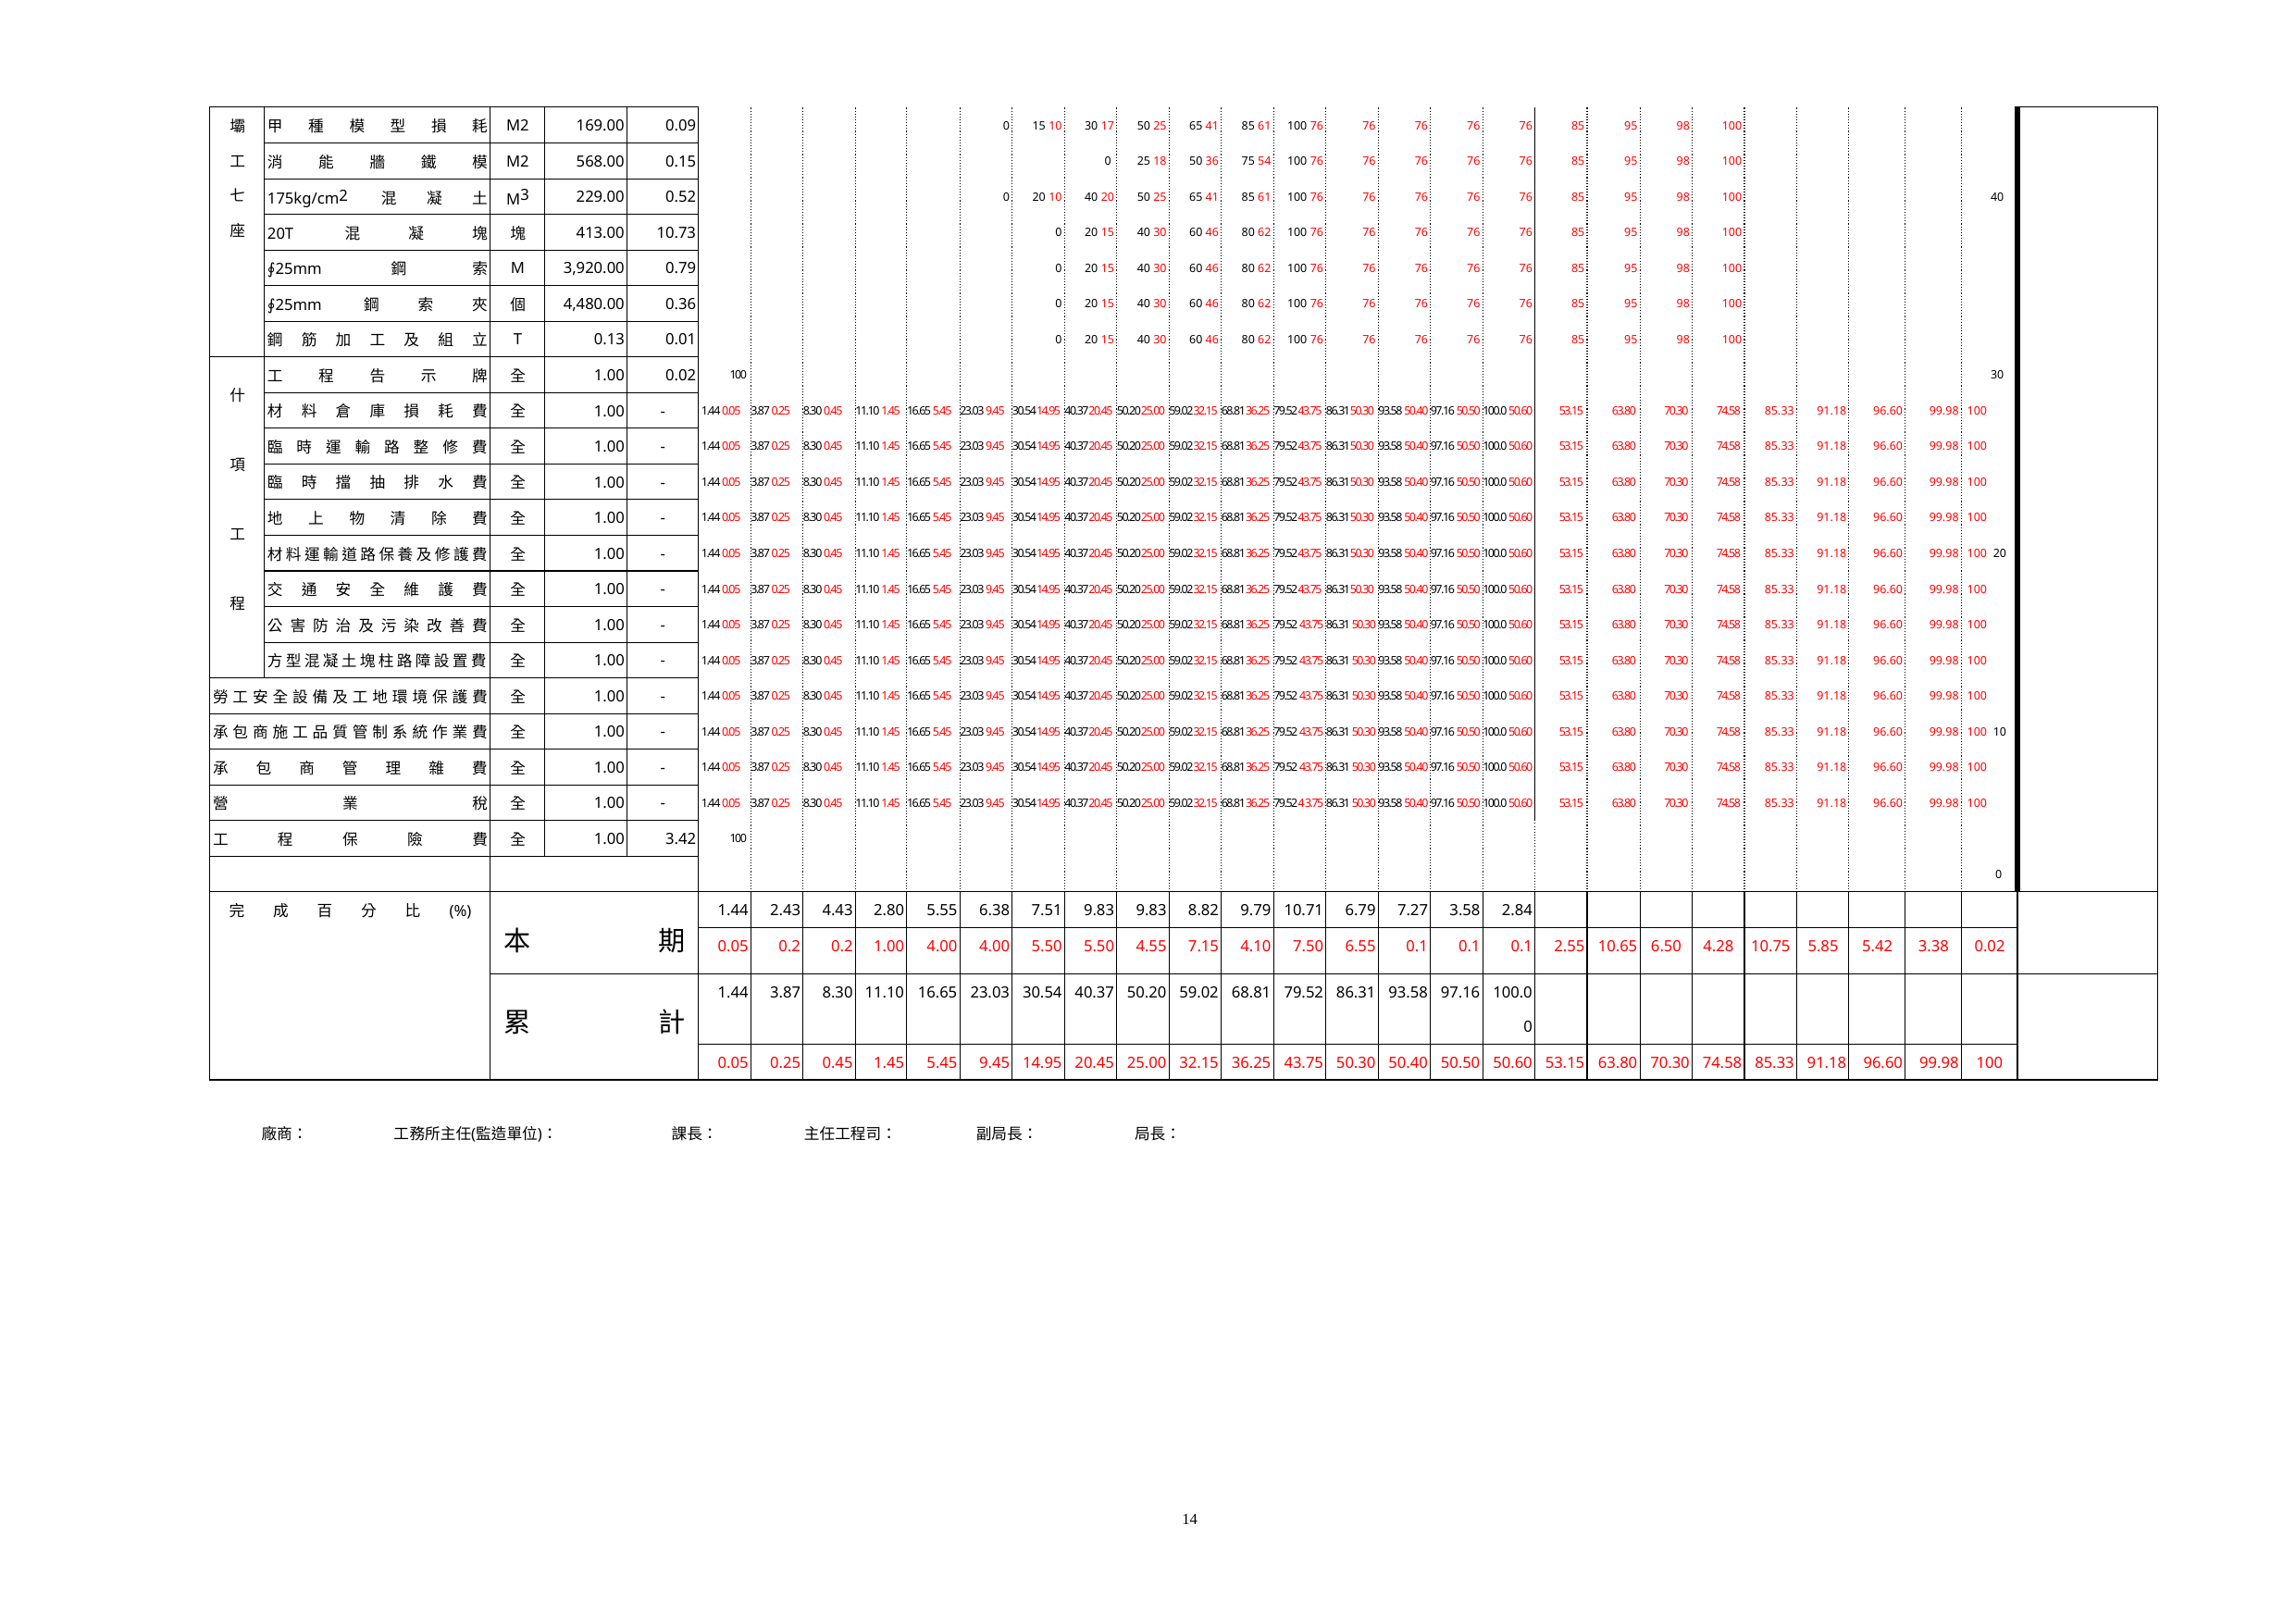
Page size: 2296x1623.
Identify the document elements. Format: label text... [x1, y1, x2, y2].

table_cell [1905, 106, 1961, 142]
table_cell 0.05 [699, 928, 751, 973]
table_cell 2.80 [856, 892, 906, 927]
table_cell 76 [1431, 321, 1483, 356]
table_cell [960, 321, 1012, 356]
table_cell [907, 250, 960, 285]
table_cell 勞工安全設備及工地環境保護費 [210, 678, 490, 713]
table_cell 79.52 43.75 [1273, 606, 1326, 641]
table_cell 100.0 50.60 [1483, 464, 1534, 499]
table_cell 30.5414.95 [1012, 570, 1064, 606]
table_cell 40.3720.45 [1064, 427, 1117, 464]
table_cell 98 [1640, 285, 1692, 321]
table_cell 23.03 [961, 974, 1011, 1044]
table_cell 工程保險費 [210, 821, 490, 856]
table_cell 79.524 3.75 [1273, 785, 1326, 820]
table_cell [1796, 820, 1849, 856]
table_cell [751, 321, 803, 356]
table_cell 85 [1535, 106, 1587, 142]
table_cell [1744, 106, 1796, 142]
table_cell 76 [1431, 142, 1483, 178]
table_cell 76 [1378, 250, 1431, 285]
table_cell 16.65 5.45 [907, 749, 960, 785]
table_cell 63.80 [1587, 427, 1640, 464]
table_cell 40.3720.45 [1064, 749, 1117, 785]
table_cell [1905, 321, 1961, 356]
table_cell 93.58 50.40 [1378, 499, 1431, 535]
table_cell 40 [1961, 179, 2015, 214]
table_cell [1905, 142, 1961, 178]
table_cell 80 62 [1222, 321, 1273, 356]
table_cell 8.30 [803, 974, 855, 1044]
table_cell 79.52 43.75 [1273, 642, 1326, 677]
table_cell 0.1 [1483, 928, 1534, 973]
table_cell [1849, 820, 1905, 856]
table_cell 169.00 [545, 107, 627, 142]
table_cell 11.10 [856, 974, 906, 1044]
table_cell [803, 214, 855, 249]
table_cell [855, 106, 907, 142]
table_cell 43.75 [1274, 1045, 1325, 1079]
table_cell 3.87 0.25 [751, 642, 803, 677]
table_cell 93.58 50.40 [1378, 713, 1431, 749]
table_cell 93.58 50.40 [1378, 642, 1431, 677]
table_cell 99.98 [1905, 713, 1961, 749]
table_cell 材料運輸道路保養及修護費 [265, 536, 490, 570]
table_cell 100 [1961, 785, 2015, 820]
table_cell [1961, 285, 2015, 321]
table_cell 53.15 [1535, 749, 1587, 785]
table_cell 70.30 [1641, 1045, 1692, 1079]
table_cell 96.60 [1849, 606, 1905, 641]
table_cell 4.10 [1222, 928, 1273, 973]
table_cell 85 [1535, 250, 1587, 285]
table_cell 59.0232.15 [1169, 713, 1221, 749]
table_cell 全 [490, 500, 544, 535]
table_cell 11.10 1.45 [855, 392, 907, 427]
table_cell [803, 820, 855, 856]
table_cell 23.03 9.45 [960, 570, 1012, 606]
table_cell 53.15 [1535, 642, 1587, 677]
table_cell [1117, 820, 1169, 856]
table_cell 93.58 [1379, 974, 1430, 1044]
table_cell 50.50 [1431, 1045, 1483, 1079]
table_cell [803, 856, 855, 891]
table_cell 100 [1693, 321, 1744, 356]
table_cell [1222, 356, 1273, 392]
table_cell 99.98 [1905, 570, 1961, 606]
table_cell - [627, 572, 698, 606]
table_cell 76 [1326, 214, 1378, 249]
table_cell 85 61 [1222, 106, 1273, 142]
table_cell 76 [1378, 106, 1431, 142]
table_cell 11.10 1.45 [855, 713, 907, 749]
table_cell 0 [1064, 142, 1117, 178]
table_cell 1.00 [545, 643, 627, 677]
table_cell 85 [1535, 321, 1587, 356]
table_cell 30.5414.95 [1012, 606, 1064, 641]
table_cell 76 [1483, 179, 1534, 214]
table_cell 1.44 0.05 [699, 785, 751, 820]
table_cell 80 62 [1222, 250, 1273, 285]
table_cell 79.52 43.75 [1273, 677, 1326, 713]
table_cell 8.30 0.45 [803, 713, 855, 749]
table_cell 98 [1640, 142, 1692, 178]
table_cell 3.87 0.25 [751, 535, 803, 570]
table_cell 8.30 0.45 [803, 785, 855, 820]
table_cell 100 [1962, 1045, 2017, 1079]
table_cell [1962, 892, 2017, 927]
table_cell 23.03 9.45 [960, 749, 1012, 785]
table_cell 68.8136.25 [1222, 749, 1273, 785]
table_cell 60 46 [1169, 250, 1221, 285]
table_cell 50.2025.00 [1117, 642, 1169, 677]
table_cell 8.30 0.45 [803, 499, 855, 535]
table_cell 63.80 [1588, 1045, 1640, 1079]
table_cell 100.0 50.60 [1483, 785, 1534, 820]
table_cell [2018, 974, 2157, 1079]
table_cell 99.98 [1905, 785, 1961, 820]
table_cell [1117, 356, 1169, 392]
table_cell 全 [490, 357, 544, 392]
table_cell [960, 285, 1012, 321]
table_cell [1012, 142, 1064, 178]
table_cell [1961, 106, 2015, 142]
table_cell 99.98 [1905, 427, 1961, 464]
table_cell 2.43 [751, 892, 802, 927]
table_cell [907, 321, 960, 356]
table_cell 99.98 [1905, 464, 1961, 499]
table_cell 97.16 50.50 [1431, 642, 1483, 677]
table_cell 8.30 0.45 [803, 642, 855, 677]
table_cell 100.0 50.60 [1483, 677, 1534, 713]
table_cell 14.95 [1012, 1045, 1064, 1079]
table_cell 96.60 [1849, 427, 1905, 464]
table_cell [699, 285, 751, 321]
table_cell 1.44 0.05 [699, 392, 751, 427]
table_cell 3,920.00 [545, 251, 627, 285]
table_cell 97.16 50.50 [1431, 464, 1483, 499]
table_cell 1.44 0.05 [699, 713, 751, 749]
table_cell 95 [1587, 106, 1640, 142]
table_cell M [490, 251, 544, 285]
table_cell 40.3720.45 [1064, 499, 1117, 535]
table_cell [855, 856, 907, 891]
table_cell [960, 142, 1012, 178]
table_cell 32.15 [1170, 1045, 1221, 1079]
table_cell 100.0 50.60 [1483, 606, 1534, 641]
table_cell [1905, 250, 1961, 285]
table_cell 1.00 [545, 357, 627, 392]
table_cell 23.03 9.45 [960, 464, 1012, 499]
table_cell [1222, 820, 1273, 856]
table_cell 70.30 [1640, 677, 1692, 713]
table_cell [855, 285, 907, 321]
table_cell 59.0232.15 [1169, 499, 1221, 535]
table_cell 68.8136.25 [1222, 392, 1273, 427]
table_cell 50.60 [1483, 1045, 1534, 1079]
table_cell 100 76 [1273, 142, 1326, 178]
table_cell 68.8136.25 [1222, 606, 1273, 641]
table_cell 100 [1693, 142, 1744, 178]
table_cell 91.18 [1796, 749, 1849, 785]
table_cell 5.42 [1849, 928, 1905, 973]
table_cell 85.33 [1744, 606, 1796, 641]
table_cell 3.87 0.25 [751, 570, 803, 606]
table_cell 11.10 1.45 [855, 427, 907, 464]
table_cell 3.58 [1431, 892, 1483, 927]
table_cell [751, 179, 803, 214]
table_cell 98 [1640, 321, 1692, 356]
table_cell 76 [1378, 321, 1431, 356]
table_cell 80 62 [1222, 214, 1273, 249]
table_cell 50.2025.00 [1117, 392, 1169, 427]
table_cell 70.30 [1640, 535, 1692, 570]
table_cell 59.02 [1170, 974, 1221, 1044]
table_cell [803, 356, 855, 392]
table_cell 79.52 43.75 [1273, 749, 1326, 785]
table_cell 3.42 [627, 821, 698, 856]
table_cell [855, 820, 907, 856]
table_cell [1431, 356, 1483, 392]
table_cell 95 [1587, 250, 1640, 285]
table_cell 0.2 [803, 928, 855, 973]
table_cell 63.80 [1587, 642, 1640, 677]
table_cell 1.00 [545, 607, 627, 641]
table_cell 68.8136.25 [1222, 427, 1273, 464]
table_cell 59.0232.15 [1169, 785, 1221, 820]
table_cell 97.16 50.50 [1431, 713, 1483, 749]
table_cell 100 [1961, 749, 2015, 785]
table_cell 76 [1431, 214, 1483, 249]
table_cell 0 [960, 106, 1012, 142]
table_cell 20 15 [1064, 321, 1117, 356]
table_cell 76 [1326, 250, 1378, 285]
table_cell 4,480.00 [545, 286, 627, 321]
table_cell 11.10 1.45 [855, 677, 907, 713]
table_cell [855, 142, 907, 178]
table_cell [1744, 285, 1796, 321]
table_cell - [627, 536, 698, 570]
table_cell 74.58 [1693, 606, 1744, 641]
table_cell 1.44 0.05 [699, 427, 751, 464]
table_cell 68.8136.25 [1222, 499, 1273, 535]
table_cell [803, 142, 855, 178]
table_cell 99.98 [1905, 392, 1961, 427]
table_cell 96.60 [1849, 464, 1905, 499]
table_cell 40.3720.45 [1064, 570, 1117, 606]
table_cell 85.33 [1744, 677, 1796, 713]
table_cell [1796, 214, 1849, 249]
table_cell 16.65 5.45 [907, 606, 960, 641]
table_cell 6.38 [961, 892, 1011, 927]
table_cell [1962, 974, 2017, 1044]
table_cell 1.00 [545, 536, 627, 570]
table_cell 100 76 [1273, 106, 1326, 142]
table_cell 91.18 [1796, 392, 1849, 427]
table_cell - [627, 643, 698, 677]
table_cell [1849, 321, 1905, 356]
table_cell 63.80 [1587, 535, 1640, 570]
table_cell 23.03 9.45 [960, 499, 1012, 535]
table_cell [1796, 285, 1849, 321]
table_cell [1587, 356, 1640, 392]
table_cell 95 [1587, 214, 1640, 249]
table_cell 23.03 9.45 [960, 642, 1012, 677]
table_cell 3.87 0.25 [751, 606, 803, 641]
table_cell [907, 106, 960, 142]
table_cell 97.16 50.50 [1431, 749, 1483, 785]
table_cell 86.31 50.30 [1326, 606, 1378, 641]
table_cell [1693, 856, 1744, 891]
table_cell 100 [1693, 179, 1744, 214]
table_cell 79.5243.75 [1273, 464, 1326, 499]
table_cell 0.02 [627, 357, 698, 392]
table_cell 1.44 0.05 [699, 606, 751, 641]
table_cell 3.87 0.25 [751, 677, 803, 713]
table_cell [1849, 142, 1905, 178]
table_cell 100.0 50.60 [1483, 499, 1534, 535]
table_cell 91.18 [1796, 427, 1849, 464]
table_cell 1.00 [545, 714, 627, 749]
table_cell 3.38 [1905, 928, 1961, 973]
table_cell 76 [1378, 142, 1431, 178]
table_cell 85 [1535, 179, 1587, 214]
table_cell 個 [490, 286, 544, 321]
table_cell 93.58 50.40 [1378, 749, 1431, 785]
table_cell [1064, 820, 1117, 856]
table_cell 40.3720.45 [1064, 785, 1117, 820]
table_cell 0.13 [545, 322, 627, 356]
table_cell 9.45 [961, 1045, 1011, 1079]
table_cell 營業稅 [210, 786, 490, 820]
table_cell 3.87 0.25 [751, 785, 803, 820]
table_cell 85 [1535, 214, 1587, 249]
table_cell 2.55 [1535, 928, 1586, 973]
table_cell 91.18 [1796, 499, 1849, 535]
table_cell 8.30 0.45 [803, 749, 855, 785]
table_cell 85 [1535, 142, 1587, 178]
table_cell 85.33 [1744, 427, 1796, 464]
table_cell [803, 179, 855, 214]
table_cell 76 [1378, 179, 1431, 214]
table_cell 74.58 [1693, 499, 1744, 535]
table_cell 16.65 [907, 974, 960, 1044]
table_cell 1.00 [545, 500, 627, 535]
table_cell 68.8136.25 [1222, 677, 1273, 713]
table_cell 70.30 [1640, 570, 1692, 606]
table_cell 10.75 [1745, 928, 1796, 973]
table_cell 3.87 0.25 [751, 749, 803, 785]
table_cell [1744, 856, 1796, 891]
table_cell 0.1 [1379, 928, 1430, 973]
table_cell 70.30 [1640, 427, 1692, 464]
table_cell 4.28 [1693, 928, 1744, 973]
table_cell 16.65 5.45 [907, 713, 960, 749]
table_cell [803, 106, 855, 142]
table_cell 4.00 [907, 928, 960, 973]
table_cell 承包商管理雜費 [210, 750, 490, 785]
table_cell [1744, 321, 1796, 356]
table_cell 16.65 5.45 [907, 677, 960, 713]
table_cell 1.44 0.05 [699, 464, 751, 499]
table_cell 全 [490, 428, 544, 464]
table_cell 5.50 [1065, 928, 1116, 973]
table_cell [1273, 356, 1326, 392]
table_cell 59.0232.15 [1169, 677, 1221, 713]
table_cell 0 [1012, 214, 1064, 249]
table_cell 50.2025.00 [1117, 427, 1169, 464]
table_cell [1961, 214, 2015, 249]
table_cell 11.10 1.45 [855, 785, 907, 820]
table_cell 1.00 [545, 678, 627, 713]
table_cell 1.00 [545, 393, 627, 427]
table_cell 2.84 [1483, 892, 1534, 927]
table_cell [1961, 820, 2015, 856]
table_cell [1797, 974, 1848, 1044]
table_cell 1.44 0.05 [699, 642, 751, 677]
table_cell 100 [1961, 642, 2015, 677]
table_cell 229.00 [545, 180, 627, 214]
table_cell 79.5243.75 [1273, 392, 1326, 427]
table_cell 86.31 50.30 [1326, 785, 1378, 820]
table_cell 98 [1640, 250, 1692, 285]
table_cell 7.51 [1012, 892, 1064, 927]
table_cell 5.85 [1797, 928, 1848, 973]
table_cell 4.55 [1117, 928, 1169, 973]
table_cell [1588, 974, 1640, 1044]
table_cell - [627, 393, 698, 427]
table_cell 0.52 [627, 180, 698, 214]
table_cell 1.00 [545, 821, 627, 856]
table_cell 公害防治及污染改善費 [265, 607, 490, 641]
table_cell 3.87 0.25 [751, 499, 803, 535]
table_cell 60 46 [1169, 285, 1221, 321]
table_cell 79.52 [1274, 974, 1325, 1044]
table_cell 1.00 [545, 465, 627, 499]
table_cell 30.5414.95 [1012, 749, 1064, 785]
table_cell 8.30 0.45 [803, 464, 855, 499]
table_cell [2020, 107, 2157, 891]
table_cell 3.87 0.25 [751, 464, 803, 499]
table_cell [1796, 356, 1849, 392]
table_cell 99.98 [1905, 606, 1961, 641]
table_cell 63.80 [1587, 464, 1640, 499]
table_cell 74.58 [1693, 464, 1744, 499]
table_cell 40 20 [1064, 179, 1117, 214]
table_cell 96.60 [1849, 499, 1905, 535]
table_cell 30.5414.95 [1012, 535, 1064, 570]
table_cell 16.65 5.45 [907, 535, 960, 570]
table_cell 63.80 [1587, 785, 1640, 820]
table_cell 40.3720.45 [1064, 392, 1117, 427]
table_cell 80 62 [1222, 285, 1273, 321]
table_cell 96.60 [1849, 392, 1905, 427]
table_cell 70.30 [1640, 392, 1692, 427]
table_cell 臨時擋抽排水費 [265, 465, 490, 499]
table_cell 98 [1640, 179, 1692, 214]
table_cell 100 76 [1273, 285, 1326, 321]
table_cell [699, 106, 751, 142]
table_cell [1905, 179, 1961, 214]
table_cell 甲種模型損耗 [265, 107, 490, 142]
table_cell 100 [1961, 677, 2015, 713]
table_cell - [627, 786, 698, 820]
table_cell 76 [1431, 285, 1483, 321]
table_cell [751, 820, 803, 856]
table_cell 5.50 [1012, 928, 1064, 973]
table_cell 全 [490, 607, 544, 641]
table_cell 91.18 [1796, 642, 1849, 677]
table_cell 93.58 50.40 [1378, 677, 1431, 713]
table_cell 25 18 [1117, 142, 1169, 178]
table_cell [1326, 856, 1378, 891]
table_cell 23.03 9.45 [960, 392, 1012, 427]
table_cell 63.80 [1587, 392, 1640, 427]
table_cell 0.09 [627, 107, 698, 142]
table_cell 59.0232.15 [1169, 606, 1221, 641]
table_cell 91.18 [1796, 677, 1849, 713]
table_cell 91.18 [1796, 570, 1849, 606]
table_cell [1744, 250, 1796, 285]
table_cell 40 30 [1117, 321, 1169, 356]
table_cell 59.0232.15 [1169, 427, 1221, 464]
table_cell 塊 [490, 215, 544, 249]
table_cell [1640, 820, 1692, 856]
table_cell 0 [1961, 856, 2015, 891]
table_cell 40 30 [1117, 285, 1169, 321]
table_cell 7.15 [1170, 928, 1221, 973]
table_cell 7.50 [1274, 928, 1325, 973]
table_cell [1222, 856, 1273, 891]
table_cell 74.58 [1693, 713, 1744, 749]
table_cell 68.8136.25 [1222, 713, 1273, 749]
table_cell [1744, 179, 1796, 214]
table_cell [751, 250, 803, 285]
table_cell 交通安全維護費 [265, 572, 490, 606]
table_cell 0.45 [803, 1045, 855, 1079]
table_cell 76 [1326, 106, 1378, 142]
table_cell 79.52 43.75 [1273, 713, 1326, 749]
table_cell 本期 [490, 892, 698, 973]
table_cell 63.80 [1587, 570, 1640, 606]
table_cell [1905, 892, 1961, 927]
table_cell [751, 214, 803, 249]
table_cell [1797, 892, 1848, 927]
table_cell 53.15 [1535, 1045, 1586, 1079]
table_cell 86.31 50.30 [1326, 677, 1378, 713]
table_cell 85.33 [1744, 785, 1796, 820]
table_cell 50.2025.00 [1117, 749, 1169, 785]
table_cell 1.44 0.05 [699, 570, 751, 606]
table_cell 70.30 [1640, 785, 1692, 820]
table_cell 50 36 [1169, 142, 1221, 178]
table_cell 30 17 [1064, 106, 1117, 142]
table_cell - [627, 678, 698, 713]
table_cell 8.30 0.45 [803, 392, 855, 427]
table_cell 97.16 50.50 [1431, 677, 1483, 713]
table_cell 50.2025.00 [1117, 499, 1169, 535]
table_cell 11.10 1.45 [855, 499, 907, 535]
text 廠商： 工務所主任(監造單位)： 課長： 主任工程司： 副局長： 局長： [192, 1115, 2186, 1149]
table_cell 100 [1961, 464, 2015, 499]
table_cell 100 76 [1273, 321, 1326, 356]
table_cell 99.98 [1905, 677, 1961, 713]
table_cell 5.45 [907, 1045, 960, 1079]
table_cell 10.65 [1588, 928, 1640, 973]
table_cell 60 46 [1169, 321, 1221, 356]
table_cell [1849, 892, 1905, 927]
table_cell [1905, 820, 1961, 856]
table_cell 0 [1012, 250, 1064, 285]
table_cell [1905, 974, 1961, 1044]
table_cell 20.45 [1065, 1045, 1116, 1079]
table_cell M2 [490, 107, 544, 142]
table_cell 53.15 [1535, 677, 1587, 713]
table_cell 53.15 [1535, 499, 1587, 535]
table_cell 85 [1535, 285, 1587, 321]
table_cell 63.80 [1587, 606, 1640, 641]
table_cell [1905, 214, 1961, 249]
table_cell 53.15 [1535, 427, 1587, 464]
table_cell 100.0 50.60 [1483, 427, 1534, 464]
table_cell 100.0 50.60 [1483, 392, 1534, 427]
table_cell [1535, 356, 1587, 392]
table_cell 68.8136.25 [1222, 642, 1273, 677]
table_cell 86.3150.30 [1326, 392, 1378, 427]
table_cell 16.65 5.45 [907, 499, 960, 535]
table_cell [1117, 856, 1169, 891]
table_cell 53.15 [1535, 785, 1587, 820]
table_cell 20 10 [1012, 179, 1064, 214]
table_cell 全 [490, 821, 544, 856]
table_cell [1693, 356, 1744, 392]
table_cell 86.3150.30 [1326, 427, 1378, 464]
table_cell 53.15 [1535, 713, 1587, 749]
table_cell 74.58 [1693, 535, 1744, 570]
table_cell [1849, 356, 1905, 392]
table_cell 568.00 [545, 143, 627, 178]
table_cell 16.65 5.45 [907, 464, 960, 499]
table_cell 0.02 [1962, 928, 2017, 973]
table_cell 6.55 [1326, 928, 1378, 973]
table_cell [907, 856, 960, 891]
table_cell [1745, 974, 1796, 1044]
table_cell 100.0 50.60 [1483, 713, 1534, 749]
table_cell 30.5414.95 [1012, 392, 1064, 427]
table_cell [1641, 892, 1692, 927]
table_cell 93.58 50.40 [1378, 427, 1431, 464]
table_cell [751, 106, 803, 142]
table_cell 20 15 [1064, 214, 1117, 249]
table_cell 50.2025.00 [1117, 570, 1169, 606]
table_cell [1326, 356, 1378, 392]
table_cell 40.3720.45 [1064, 464, 1117, 499]
table_cell 100 [1961, 427, 2015, 464]
table_cell [751, 285, 803, 321]
table_cell 材料倉庫損耗費 [265, 393, 490, 427]
table_cell 93.58 50.40 [1378, 785, 1431, 820]
table_cell 74.58 [1693, 392, 1744, 427]
table_cell 86.31 50.30 [1326, 713, 1378, 749]
table_cell [1796, 856, 1849, 891]
table_cell 8.82 [1170, 892, 1221, 927]
table_cell 40.3720.45 [1064, 713, 1117, 749]
table_cell 全 [490, 714, 544, 749]
table_cell [1905, 856, 1961, 891]
table_cell - [627, 607, 698, 641]
table_cell 100 20 [1961, 535, 2015, 570]
table_cell 76 [1483, 142, 1534, 178]
table_cell 20 15 [1064, 250, 1117, 285]
table_cell 16.65 5.45 [907, 392, 960, 427]
table_cell 累計 [490, 974, 698, 1079]
table_cell [1587, 820, 1640, 856]
table_cell 97.16 50.50 [1431, 392, 1483, 427]
table_cell [1849, 285, 1905, 321]
table_cell 79.5243.75 [1273, 499, 1326, 535]
table_cell 40.3720.45 [1064, 535, 1117, 570]
table_cell [1796, 321, 1849, 356]
table_cell 95 [1587, 321, 1640, 356]
table_cell 11.10 1.45 [855, 464, 907, 499]
table_cell 59.0232.15 [1169, 535, 1221, 570]
table_cell 10.73 [627, 215, 698, 249]
table_cell 全 [490, 393, 544, 427]
table_cell 23.03 9.45 [960, 713, 1012, 749]
table_cell 100 [1693, 214, 1744, 249]
table_cell 30.54 [1012, 974, 1064, 1044]
table_cell 50.2025.00 [1117, 713, 1169, 749]
table_cell 85.33 [1744, 499, 1796, 535]
table_cell 76 [1431, 179, 1483, 214]
table_cell [1012, 820, 1064, 856]
table_cell 97.16 50.50 [1431, 606, 1483, 641]
table_cell [1273, 856, 1326, 891]
table_cell 臨時運輸路整修費 [265, 428, 490, 464]
table_cell 100 [699, 820, 751, 856]
table_cell 全 [490, 572, 544, 606]
table_cell 1.44 0.05 [699, 677, 751, 713]
table_cell 99.98 [1905, 499, 1961, 535]
table_cell 95 [1587, 285, 1640, 321]
table_cell 8.30 0.45 [803, 427, 855, 464]
table_cell [1431, 856, 1483, 891]
table_cell [855, 250, 907, 285]
table_cell 93.58 50.40 [1378, 606, 1431, 641]
table_cell [1169, 820, 1221, 856]
table_cell 100.0 50.60 [1483, 642, 1534, 677]
table_cell [855, 214, 907, 249]
table_cell 40.3720.45 [1064, 606, 1117, 641]
table_cell 93.58 50.40 [1378, 535, 1431, 570]
table_cell 100 76 [1273, 250, 1326, 285]
table_cell [960, 856, 1012, 891]
table_cell 98 [1640, 214, 1692, 249]
table_cell 0.01 [627, 322, 698, 356]
table_cell [907, 179, 960, 214]
table_cell 0.05 [699, 1045, 751, 1079]
table_cell 36.25 [1222, 1045, 1273, 1079]
table_cell 什 項 工 程 [210, 357, 264, 677]
table_cell [1641, 974, 1692, 1044]
table_cell 76 [1431, 106, 1483, 142]
table_cell 53.15 [1535, 392, 1587, 427]
table_cell 5.55 [907, 892, 960, 927]
table_cell 98 [1640, 106, 1692, 142]
table_cell 53.15 [1535, 464, 1587, 499]
table_cell 0.2 [751, 928, 802, 973]
table_cell 8.30 0.45 [803, 677, 855, 713]
table_cell [1535, 820, 1587, 856]
table_cell [1535, 974, 1586, 1044]
table_cell 70.30 [1640, 499, 1692, 535]
table_cell [960, 250, 1012, 285]
table_cell [1961, 142, 2015, 178]
table_cell 23.03 9.45 [960, 677, 1012, 713]
table_cell 85.33 [1744, 642, 1796, 677]
table_cell 3.87 0.25 [751, 713, 803, 749]
table_cell [803, 250, 855, 285]
table_cell 0 [1012, 285, 1064, 321]
table_cell 76 [1483, 321, 1534, 356]
table_cell [907, 820, 960, 856]
table_cell 60 46 [1169, 214, 1221, 249]
table_cell 96.60 [1849, 1045, 1905, 1079]
table_cell 0 [960, 179, 1012, 214]
table_cell 0 [1012, 321, 1064, 356]
table_cell [1587, 856, 1640, 891]
table_cell 74.58 [1693, 749, 1744, 785]
table_cell 53.15 [1535, 606, 1587, 641]
table_cell [803, 285, 855, 321]
table_cell 76 [1483, 285, 1534, 321]
table_cell 53.15 [1535, 535, 1587, 570]
table_cell [803, 321, 855, 356]
table_cell 16.65 5.45 [907, 427, 960, 464]
table_cell [1431, 820, 1483, 856]
table_cell 1.00 [545, 572, 627, 606]
table_cell 承包商施工品質管制系統作業費 [210, 714, 490, 749]
table_cell 93.58 50.40 [1378, 464, 1431, 499]
table_cell 50.2025.00 [1117, 677, 1169, 713]
table_cell 97.16 50.50 [1431, 499, 1483, 535]
table_cell 壩 工 七 座 [210, 107, 264, 356]
table_cell 11.10 1.45 [855, 642, 907, 677]
table_cell 70.30 [1640, 606, 1692, 641]
table_cell [1483, 856, 1534, 891]
table_cell [960, 356, 1012, 392]
table_cell 74.58 [1693, 642, 1744, 677]
table_cell 76 [1378, 214, 1431, 249]
table_cell 8.30 0.45 [803, 535, 855, 570]
table_cell [907, 142, 960, 178]
table_cell 76 [1326, 321, 1378, 356]
table_cell [1796, 106, 1849, 142]
table_cell 全 [490, 786, 544, 820]
table_cell 50.20 [1117, 974, 1169, 1044]
table_cell 1.00 [545, 428, 627, 464]
table_cell 30.5414.95 [1012, 464, 1064, 499]
table_cell M2 [490, 143, 544, 178]
table_cell 25.00 [1117, 1045, 1169, 1079]
table_cell [907, 356, 960, 392]
table_cell 40 30 [1117, 250, 1169, 285]
table_cell 86.31 50.30 [1326, 749, 1378, 785]
table_cell 74.58 [1693, 677, 1744, 713]
table_cell 全 [490, 643, 544, 677]
table_cell [1378, 356, 1431, 392]
table_cell [1744, 214, 1796, 249]
table_cell 91.18 [1796, 785, 1849, 820]
table_cell - [627, 428, 698, 464]
table_cell 100.0 50.60 [1483, 570, 1534, 606]
table_cell [1693, 892, 1744, 927]
table_cell [855, 356, 907, 392]
table_cell 68.8136.25 [1222, 785, 1273, 820]
table_cell 30.5414.95 [1012, 427, 1064, 464]
table_cell 23.03 9.45 [960, 535, 1012, 570]
table_cell [1744, 142, 1796, 178]
table_cell 1.45 [856, 1045, 906, 1079]
table_cell 76 [1326, 285, 1378, 321]
table_cell 50.2025.00 [1117, 535, 1169, 570]
table_cell [1849, 856, 1905, 891]
table_cell [1796, 250, 1849, 285]
table_cell [1849, 974, 1905, 1044]
table_cell 1.00 [545, 786, 627, 820]
table_cell 0.79 [627, 251, 698, 285]
table_cell 30.5414.95 [1012, 499, 1064, 535]
table_cell [751, 142, 803, 178]
table_cell [490, 857, 698, 891]
table_cell 96.60 [1849, 677, 1905, 713]
table_cell 95 [1587, 142, 1640, 178]
table_cell 100.0 50.60 [1483, 535, 1534, 570]
table_cell 76 [1378, 285, 1431, 321]
table_cell [1483, 820, 1534, 856]
table_cell 70.30 [1640, 464, 1692, 499]
table_cell 1.44 0.05 [699, 749, 751, 785]
table_cell [1273, 820, 1326, 856]
table_cell 85.33 [1744, 464, 1796, 499]
table_cell 93.58 50.40 [1378, 392, 1431, 427]
table_cell [1640, 856, 1692, 891]
table_cell 15 10 [1012, 106, 1064, 142]
table_cell [1378, 820, 1431, 856]
table_cell 85.33 [1744, 535, 1796, 570]
table_cell 86.3150.30 [1326, 535, 1378, 570]
table_cell 76 [1483, 250, 1534, 285]
table_cell 50.2025.00 [1117, 606, 1169, 641]
table_cell [699, 142, 751, 178]
table_cell 50.2025.00 [1117, 464, 1169, 499]
table_cell [2018, 892, 2157, 973]
table_cell 100.00 [1483, 974, 1534, 1044]
table_cell 85 61 [1222, 179, 1273, 214]
table_cell 63.80 [1587, 677, 1640, 713]
table_cell 74.58 [1693, 570, 1744, 606]
table_cell 0.25 [751, 1045, 802, 1079]
table_cell 4.43 [803, 892, 855, 927]
table_cell [1849, 214, 1905, 249]
table_cell 65 41 [1169, 179, 1221, 214]
table_cell [1744, 356, 1796, 392]
table_cell 4.00 [961, 928, 1011, 973]
table_cell [699, 250, 751, 285]
table_cell 0.15 [627, 143, 698, 178]
table_cell 1.44 [699, 974, 751, 1044]
table_cell 11.10 1.45 [855, 570, 907, 606]
table_cell 79.5243.75 [1273, 427, 1326, 464]
table_cell [699, 179, 751, 214]
table_cell 工程告示牌 [265, 357, 490, 392]
table_cell 76 [1483, 106, 1534, 142]
table_cell 85.33 [1744, 749, 1796, 785]
table_cell [1064, 856, 1117, 891]
table_cell 79.5243.75 [1273, 570, 1326, 606]
table_cell 96.60 [1849, 749, 1905, 785]
table_cell 100 [1961, 570, 2015, 606]
table_cell 3.87 [751, 974, 802, 1044]
table_cell 85.33 [1745, 1045, 1796, 1079]
table_cell 96.60 [1849, 535, 1905, 570]
table_cell 91.18 [1796, 606, 1849, 641]
table_cell [1012, 356, 1064, 392]
table_cell [1961, 321, 2015, 356]
table_cell 完成百分比(%) [210, 892, 490, 1079]
table_cell [1744, 820, 1796, 856]
table_cell 0.36 [627, 286, 698, 321]
table_cell 59.0232.15 [1169, 392, 1221, 427]
table_cell 30.5414.95 [1012, 785, 1064, 820]
table_cell - [627, 714, 698, 749]
table_cell 8.30 0.45 [803, 570, 855, 606]
table_cell 74.58 [1693, 785, 1744, 820]
table_cell 76 [1431, 250, 1483, 285]
table_cell M3 [490, 180, 544, 214]
table_cell 50 25 [1117, 179, 1169, 214]
table_cell 91.18 [1796, 535, 1849, 570]
table_cell [1012, 856, 1064, 891]
table_cell [1961, 250, 2015, 285]
table_cell 30 [1961, 356, 2015, 392]
table_cell 79.5243.75 [1273, 535, 1326, 570]
table_cell 63.80 [1587, 499, 1640, 535]
table_cell 100 [1693, 285, 1744, 321]
table_cell [1535, 892, 1586, 927]
table_cell 70.30 [1640, 642, 1692, 677]
table_cell 97.16 50.50 [1431, 427, 1483, 464]
table_cell 16.65 5.45 [907, 642, 960, 677]
table_cell 50 25 [1117, 106, 1169, 142]
table_cell [960, 214, 1012, 249]
table_cell 70.30 [1640, 749, 1692, 785]
table_cell 97.16 50.50 [1431, 570, 1483, 606]
table_cell 100 [1693, 250, 1744, 285]
table_cell 100 [699, 356, 751, 392]
table_cell 68.8136.25 [1222, 464, 1273, 499]
table_cell 175kg/cm2混凝土 [265, 180, 490, 214]
table_cell 63.80 [1587, 749, 1640, 785]
table_cell [1745, 892, 1796, 927]
table_cell 93.58 50.40 [1378, 570, 1431, 606]
table_cell 59.0232.15 [1169, 570, 1221, 606]
table_cell 91.18 [1796, 464, 1849, 499]
table_cell 86.31 [1326, 974, 1378, 1044]
table_cell - [627, 465, 698, 499]
table_cell 99.98 [1905, 642, 1961, 677]
table_cell 3.87 0.25 [751, 427, 803, 464]
table_cell 91.18 [1797, 1045, 1848, 1079]
table_cell 6.50 [1641, 928, 1692, 973]
table_cell [1905, 356, 1961, 392]
table_cell 全 [490, 536, 544, 570]
table_cell 100 [1961, 499, 2015, 535]
table_cell 86.3150.30 [1326, 464, 1378, 499]
table_cell 97.16 50.50 [1431, 535, 1483, 570]
table_cell [855, 179, 907, 214]
table_cell [907, 285, 960, 321]
table_cell [1169, 356, 1221, 392]
table_cell [699, 214, 751, 249]
table_cell 1.44 0.05 [699, 535, 751, 570]
table_cell 全 [490, 678, 544, 713]
table_cell 鋼筋加工及組立 [265, 322, 490, 356]
table_cell 65 41 [1169, 106, 1221, 142]
table_cell 20T混凝塊 [265, 215, 490, 249]
table_cell 68.81 [1222, 974, 1273, 1044]
table_cell 96.60 [1849, 713, 1905, 749]
table_cell 11.10 1.45 [855, 535, 907, 570]
table_cell 方型混凝土塊柱路障設置費 [265, 643, 490, 677]
table_cell 68.8136.25 [1222, 535, 1273, 570]
table_cell [1693, 820, 1744, 856]
table_cell 70.30 [1640, 713, 1692, 749]
table_cell [960, 820, 1012, 856]
table_cell 76 [1326, 179, 1378, 214]
table_cell 40.3720.45 [1064, 677, 1117, 713]
table_cell 9.79 [1222, 892, 1273, 927]
table_cell 99.98 [1905, 749, 1961, 785]
table_cell [855, 321, 907, 356]
table_cell 40 30 [1117, 214, 1169, 249]
table_cell [1378, 856, 1431, 891]
table_cell [1169, 856, 1221, 891]
table_cell 63.80 [1587, 713, 1640, 749]
table_cell 100 [1961, 392, 2015, 427]
table_cell 97.16 50.50 [1431, 785, 1483, 820]
table_cell [1905, 285, 1961, 321]
table_cell 7.27 [1379, 892, 1430, 927]
table_cell ∮25mm鋼索 [265, 251, 490, 285]
table_cell 86.3150.30 [1326, 499, 1378, 535]
table_cell T [490, 322, 544, 356]
table_cell 1.44 0.05 [699, 499, 751, 535]
table_cell 100 10 [1961, 713, 2015, 749]
table_cell 0.1 [1431, 928, 1483, 973]
table_cell 50.2025.00 [1117, 785, 1169, 820]
table_cell 85.33 [1744, 570, 1796, 606]
table_cell 85.33 [1744, 392, 1796, 427]
table_cell 100 [1961, 606, 2015, 641]
table_cell 6.79 [1326, 892, 1378, 927]
table_cell 100 [1693, 106, 1744, 142]
table_cell 11.10 1.45 [855, 606, 907, 641]
table_cell 40.3720.45 [1064, 642, 1117, 677]
table_cell 1.00 [856, 928, 906, 973]
table_cell 100 76 [1273, 179, 1326, 214]
table_cell 9.83 [1117, 892, 1169, 927]
table_cell 59.0232.15 [1169, 464, 1221, 499]
table_cell [699, 321, 751, 356]
table_cell 3.87 0.25 [751, 392, 803, 427]
table_cell 99.98 [1905, 535, 1961, 570]
table_cell 1.44 [699, 892, 751, 927]
table_cell [210, 857, 490, 891]
table_cell 96.60 [1849, 785, 1905, 820]
table_cell 74.58 [1693, 1045, 1744, 1079]
table_cell 40.37 [1065, 974, 1116, 1044]
table_cell 96.60 [1849, 642, 1905, 677]
table_cell [1849, 106, 1905, 142]
table_cell 全 [490, 750, 544, 785]
table_cell 97.16 [1431, 974, 1483, 1044]
table_cell 68.8136.25 [1222, 570, 1273, 606]
table_cell [1064, 356, 1117, 392]
table_cell 8.30 0.45 [803, 606, 855, 641]
table_cell [907, 214, 960, 249]
table_cell 23.03 9.45 [960, 606, 1012, 641]
table_cell 23.03 9.45 [960, 427, 1012, 464]
table_cell 95 [1587, 179, 1640, 214]
table_cell 76 [1483, 214, 1534, 249]
table_cell 23.03 9.45 [960, 785, 1012, 820]
table_cell 16.65 5.45 [907, 570, 960, 606]
table_cell 413.00 [545, 215, 627, 249]
table_cell 91.18 [1796, 713, 1849, 749]
table_cell [1796, 142, 1849, 178]
table_cell 16.65 5.45 [907, 785, 960, 820]
table_cell [1640, 356, 1692, 392]
table_cell [1326, 820, 1378, 856]
table_cell 9.83 [1065, 892, 1116, 927]
table_cell 消能牆鐵模 [265, 143, 490, 178]
table_cell [1849, 250, 1905, 285]
table_cell 96.60 [1849, 570, 1905, 606]
table_cell 1.00 [545, 750, 627, 785]
table_cell 30.5414.95 [1012, 677, 1064, 713]
table_cell 地上物清除費 [265, 500, 490, 535]
table_cell 86.3150.30 [1326, 570, 1378, 606]
table_cell ∮25mm鋼索夾 [265, 286, 490, 321]
table_cell [1796, 179, 1849, 214]
table_cell - [627, 750, 698, 785]
table_cell 75 54 [1222, 142, 1273, 178]
table_cell [751, 356, 803, 392]
table_cell 53.15 [1535, 570, 1587, 606]
table_cell 30.5414.95 [1012, 713, 1064, 749]
table_cell 11.10 1.45 [855, 749, 907, 785]
table_cell [1483, 356, 1534, 392]
table_cell [1535, 856, 1587, 891]
table_cell 100.0 50.60 [1483, 749, 1534, 785]
table_cell [1849, 179, 1905, 214]
table_cell 30.5414.95 [1012, 642, 1064, 677]
table_cell 85.33 [1744, 713, 1796, 749]
table_cell 86.31 50.30 [1326, 642, 1378, 677]
table_cell 99.98 [1905, 1045, 1961, 1079]
table_cell 10.71 [1274, 892, 1325, 927]
table_cell 100 76 [1273, 214, 1326, 249]
table_cell 全 [490, 465, 544, 499]
table_cell 50.40 [1379, 1045, 1430, 1079]
table_cell [1693, 974, 1744, 1044]
table_cell 59.0232.15 [1169, 642, 1221, 677]
table_cell [1588, 892, 1640, 927]
table_cell - [627, 500, 698, 535]
table_cell 50.30 [1326, 1045, 1378, 1079]
table_cell 59.0232.15 [1169, 749, 1221, 785]
table_cell 20 15 [1064, 285, 1117, 321]
table_cell [751, 856, 803, 891]
table_cell 74.58 [1693, 427, 1744, 464]
table_cell 76 [1326, 142, 1378, 178]
table_cell [699, 856, 751, 891]
